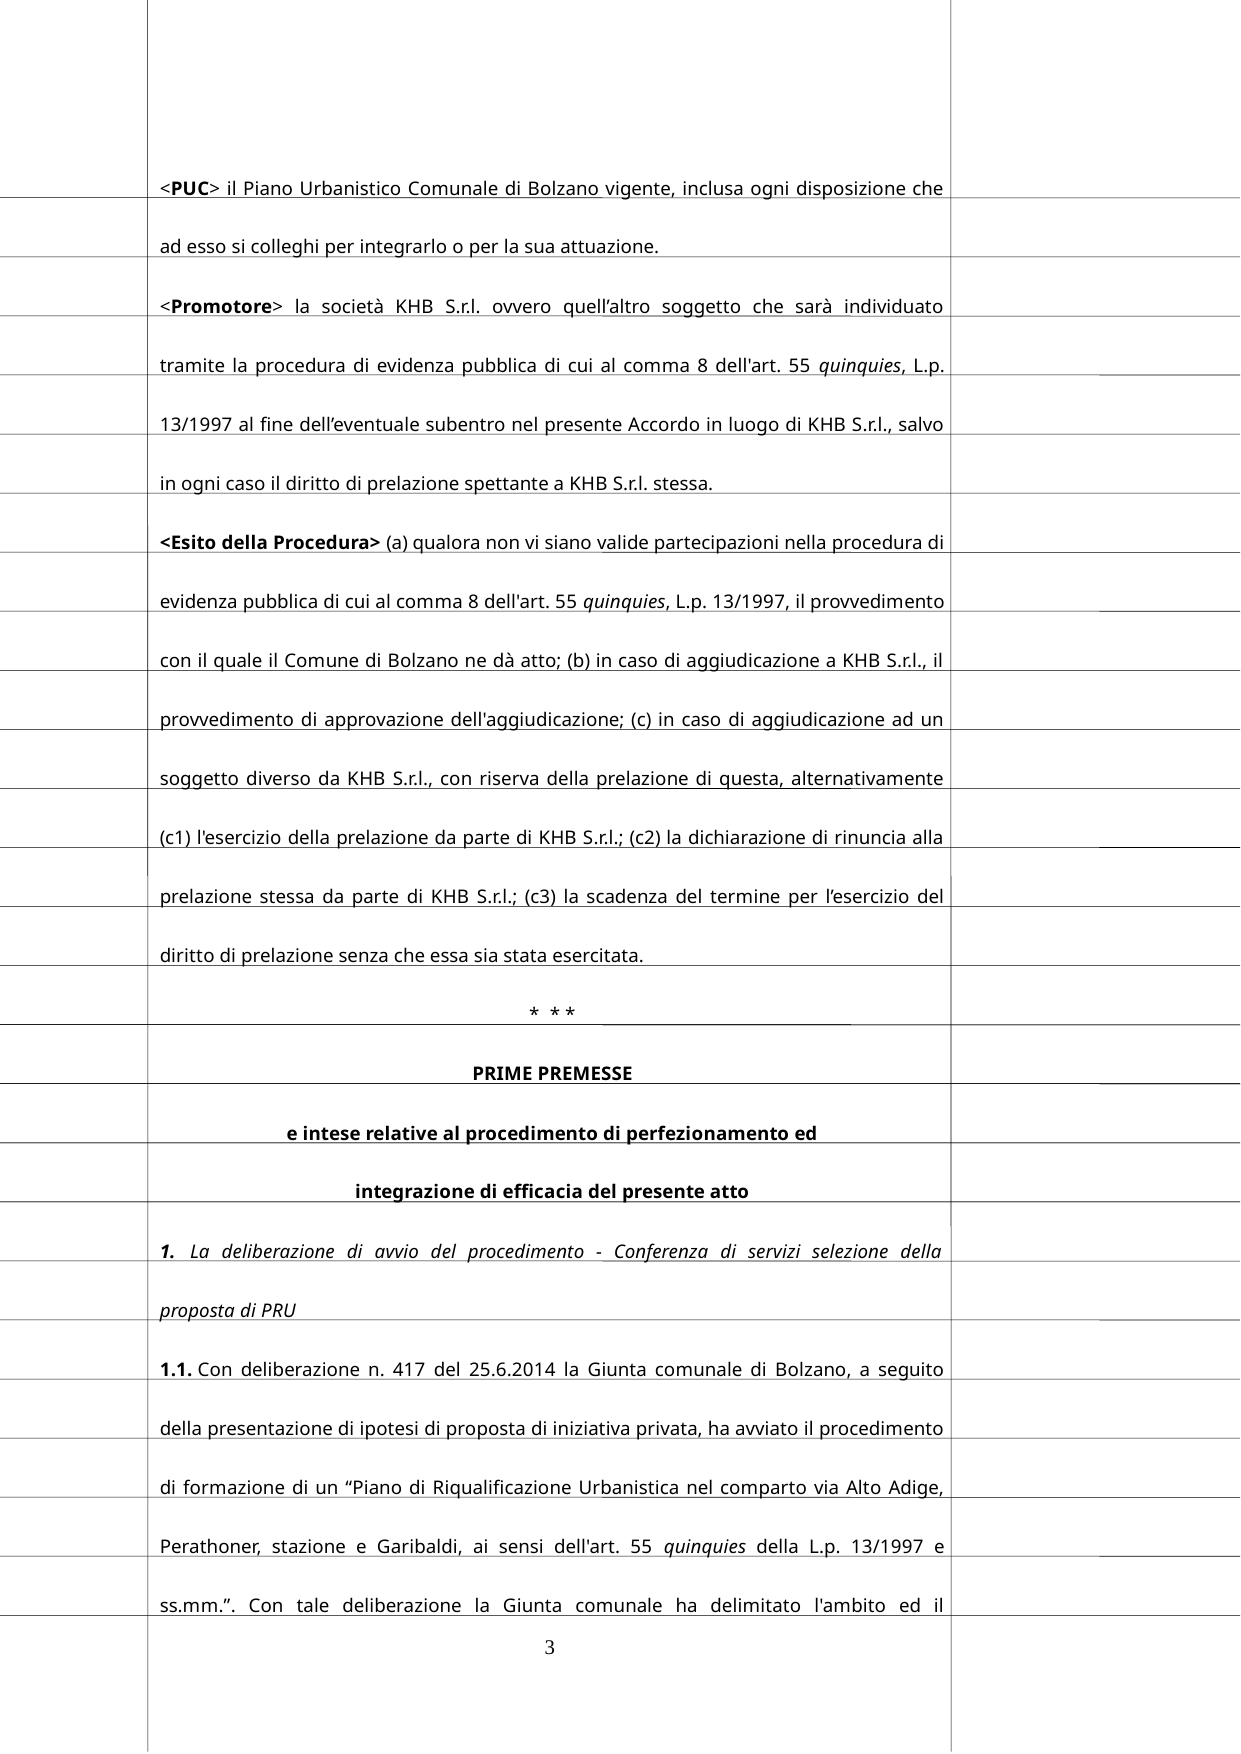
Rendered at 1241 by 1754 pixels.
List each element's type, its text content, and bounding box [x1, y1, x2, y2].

text in ogni caso il diritto di prelazione spettante a KHB S.r.l. stessa. [159, 435, 945, 492]
text ss.mm.”. Con tale deliberazione la Giunta comunale ha delimitato l'ambito ed il [159, 1557, 945, 1615]
text integrazione di efficacia del presente atto [159, 1152, 945, 1201]
text 1.1. Con deliberazione n. 417 del 25.6.2014 la Giunta comunale di Bolzano, a seguito [159, 1329, 945, 1378]
text <PUC> il Piano Urbanistico Comunale di Bolzano vigente, inclusa ogni disposizione che [159, 148, 945, 197]
text diritto di prelazione senza che essa sia stata esercitata. [159, 907, 945, 965]
text [159, 1025, 945, 1034]
text <Esito della Procedura> (a) qualora non vi siano valide partecipazioni nella procedura di [159, 502, 945, 552]
text [159, 1144, 945, 1152]
text PRIME PREMESSE [159, 1034, 945, 1083]
text <Promotore> la società KHB S.r.l. ovvero quell’altro soggetto che sarà individuato [159, 266, 945, 315]
text [159, 1321, 945, 1329]
text di formazione di un “Piano di Riqualificazione Urbanistica nel comparto via Alto Adige, [159, 1439, 945, 1497]
text [159, 258, 945, 266]
text soggetto diverso da KHB S.r.l., con riserva della prelazione di questa, alternativamente [159, 730, 945, 788]
text provvedimento di approvazione dell'aggiudicazione; (c) in caso di aggiudicazione ad un [159, 671, 945, 729]
text evidenza pubblica di cui al comma 8 dell'art. 55 quinquies, L.p. 13/1997, il provvedimento [159, 553, 945, 610]
text Perathoner, stazione e Garibaldi, ai sensi dell'art. 55 quinquies della L.p. 13/1997 e [159, 1498, 945, 1555]
text [159, 1084, 945, 1093]
text ad esso si colleghi per integrarlo o per la sua attuazione. [159, 198, 945, 256]
text proposta di PRU [159, 1262, 945, 1319]
text della presentazione di ipotesi di proposta di iniziativa privata, ha avviato il procedimento [159, 1380, 945, 1437]
text 13/1997 al fine dell’eventuale subentro nel presente Accordo in luogo di KHB S.r.l., salvo [159, 376, 945, 433]
text tramite la procedura di evidenza pubblica di cui al comma 8 dell'art. 55 quinquies, L.p. [159, 317, 945, 374]
text e intese relative al procedimento di perfezionamento ed [159, 1093, 945, 1142]
text 1. La deliberazione di avvio del procedimento - Conferenza di servizi selezione della [159, 1211, 945, 1260]
text (c1) l'esercizio della prelazione da parte di KHB S.r.l.; (c2) la dichiarazione di rinuncia alla [159, 789, 945, 847]
text prelazione stessa da parte di KHB S.r.l.; (c3) la scadenza del termine per l’esercizio del [159, 848, 945, 906]
text * * * [159, 974, 945, 1024]
text [159, 1203, 945, 1211]
text con il quale il Comune di Bolzano ne dà atto; (b) in caso di aggiudicazione a KHB S.r.l., il [159, 612, 945, 670]
